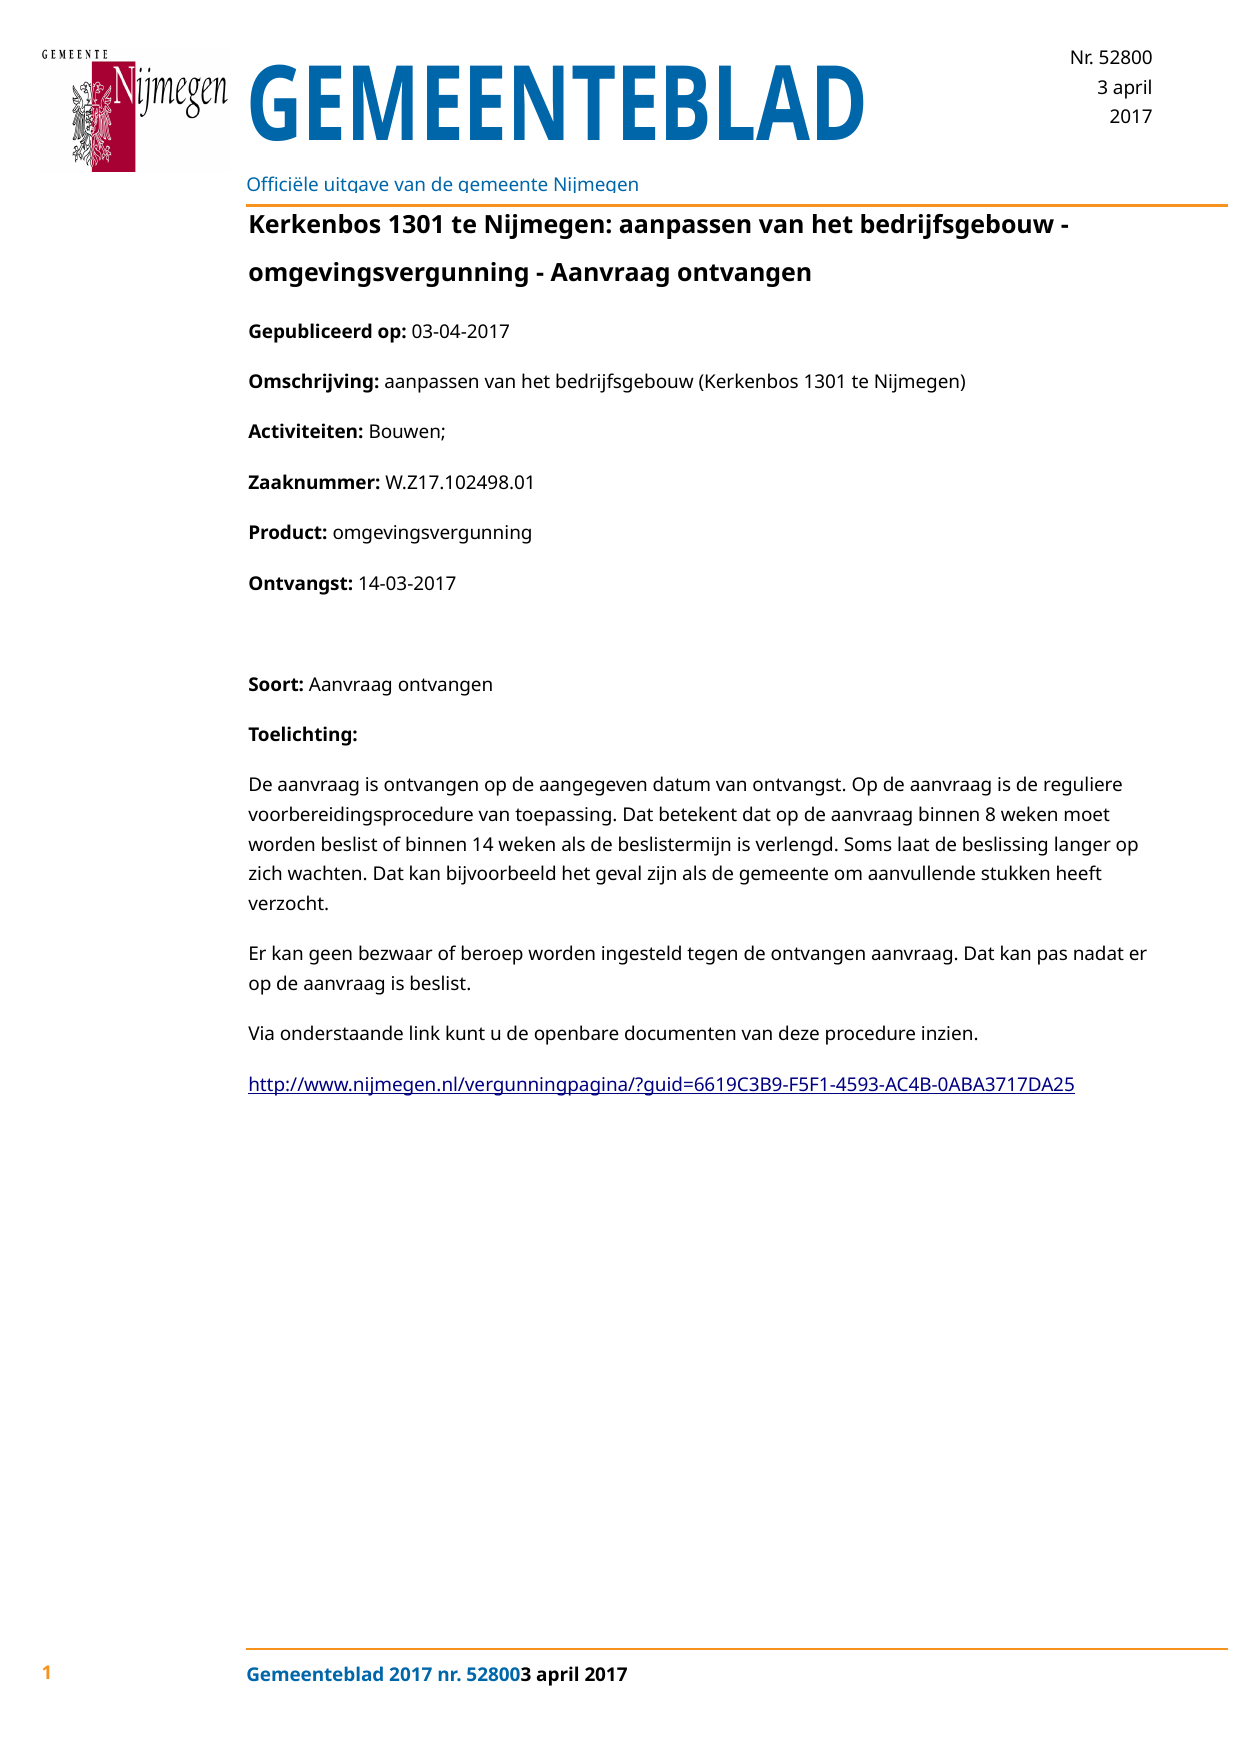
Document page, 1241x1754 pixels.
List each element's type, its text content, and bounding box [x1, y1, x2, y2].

picture [41, 47, 231, 172]
text Kerkenbos 1301 te Nijmegen: aanpassen van het bedrijfsgebouw - omgevingsvergunning - Aanvraag ontvangen [248, 207, 1152, 288]
text Soort: Aanvraag ontvangen [248, 671, 1152, 697]
text Ontvangst: 14-03-2017 [248, 570, 1152, 596]
text http://www.nijmegen.nl/vergunningpagina/?guid=6619C3B9-F5F1-4593-AC4B-0ABA3717DA25 [248, 1071, 1152, 1097]
text De aanvraag is ontvangen op de aangegeven datum van ontvangst. Op de aanvraag is de reguliere voorbereidingsprocedure van toepassing. Dat betekent dat op de aanvraag binnen 8 weken moet worden beslist of binnen 14 weken als de beslistermijn is verlengd. Soms laat de beslissing langer op zich wachten. Dat kan bijvoorbeeld het geval zijn als de gemeente om aanvullende stukken heeft verzocht. [248, 772, 1152, 916]
text Zaaknummer: W.Z17.102498.01 [248, 469, 1152, 495]
text Via onderstaande link kunt u de openbare documenten van deze procedure inzien. [248, 1020, 1152, 1046]
text Toelichting: [248, 721, 1152, 747]
text Er kan geen bezwaar of beroep worden ingesteld tegen de ontvangen aanvraag. Dat kan pas nadat er op de aanvraag is beslist. [248, 940, 1152, 996]
text Product: omgevingsvergunning [248, 519, 1152, 545]
text Activiteiten: Bouwen; [248, 419, 1152, 444]
text Gepubliceerd op: 03-04-2017 [248, 318, 1152, 344]
text Omschrijving: aanpassen van het bedrijfsgebouw (Kerkenbos 1301 te Nijmegen) [248, 368, 1152, 394]
